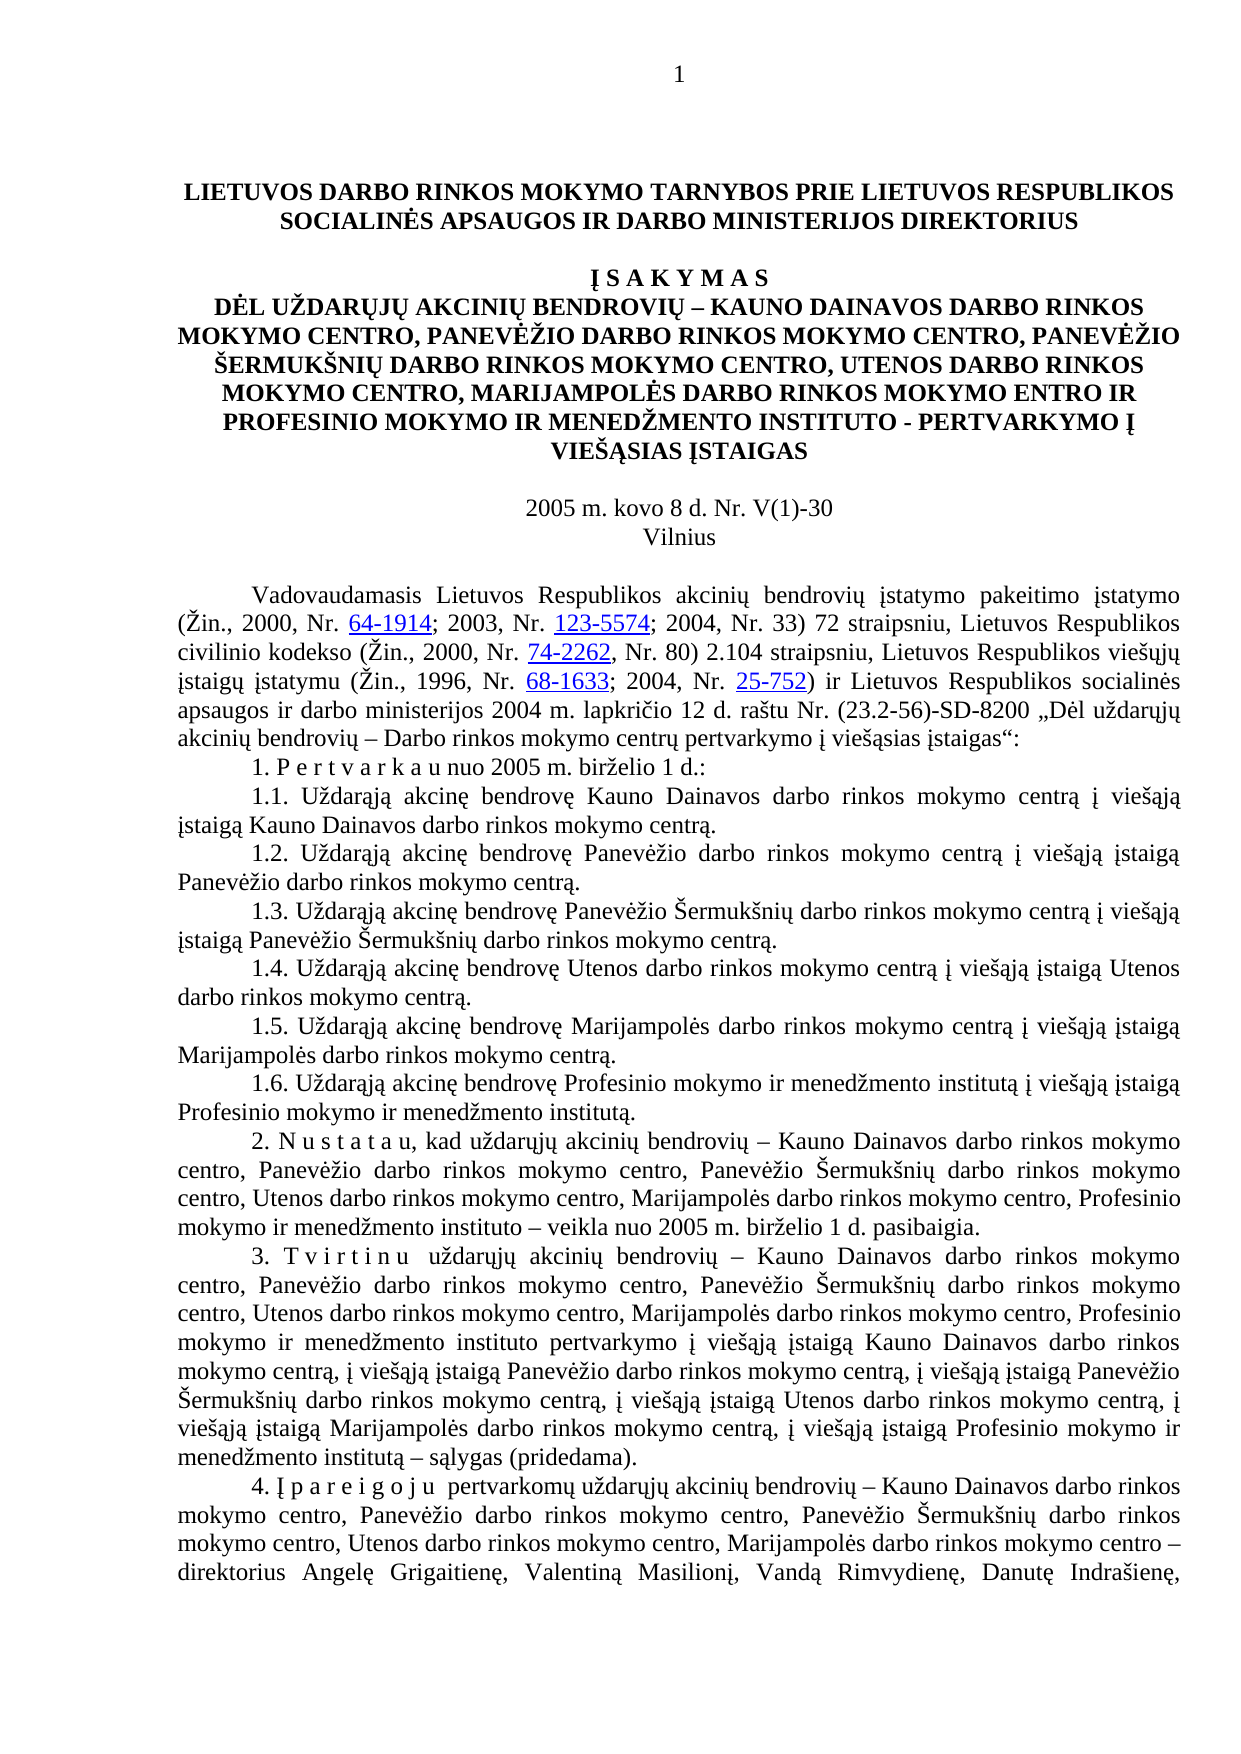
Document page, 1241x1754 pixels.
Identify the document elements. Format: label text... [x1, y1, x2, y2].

text Į S A K Y M A S [177, 263, 1181, 292]
text Vadovaudamasis Lietuvos Respublikos akcinių bendrovių įstatymo pakeitimo įstatymo (Žin., 2000, Nr. 64-1914; 2003, Nr. 123-5574; 2004, Nr. 33) 72 straipsniu, Lietuvos Respublikos civilinio kodekso (Žin., 2000, Nr. 74-2262, Nr. 80) 2.104 straipsniu, Lietuvos Respublikos viešųjų įstaigų įstatymu (Žin., 1996, Nr. 68-1633; 2004, Nr. 25-752) ir Lietuvos Respublikos socialinės apsaugos ir darbo ministerijos 2004 m. lapkričio 12 d. raštu Nr. (23.2-56)-SD-8200 „Dėl uždarųjų akcinių bendrovių – Darbo rinkos mokymo centrų pertvarkymo į viešąsias įstaigas“: [177, 580, 1181, 752]
text 1.4. Uždarąją akcinę bendrovę Utenos darbo rinkos mokymo centrą į viešąją įstaigą Utenos darbo rinkos mokymo centrą. [177, 953, 1181, 1011]
text 1.3. Uždarąją akcinę bendrovę Panevėžio Šermukšnių darbo rinkos mokymo centrą į viešąją įstaigą Panevėžio Šermukšnių darbo rinkos mokymo centrą. [177, 896, 1181, 953]
text DĖL UŽDARŲJŲ AKCINIŲ BENDROVIŲ – KAUNO DAINAVOS DARBO RINKOS MOKYMO CENTRO, PANEVĖŽIO DARBO RINKOS MOKYMO CENTRO, PANEVĖŽIO ŠERMUKŠNIŲ DARBO RINKOS MOKYMO CENTRO, UTENOS DARBO RINKOS MOKYMO CENTRO, MARIJAMPOLĖS DARBO RINKOS MOKYMO ENTRO IR PROFESINIO MOKYMO IR MENEDŽMENTO INSTITUTO - PERTVARKYMO Į VIEŠĄSIAS ĮSTAIGAS [177, 292, 1181, 465]
text 1.1. Uždarąją akcinę bendrovę Kauno Dainavos darbo rinkos mokymo centrą į viešąją įstaigą Kauno Dainavos darbo rinkos mokymo centrą. [177, 781, 1181, 838]
text Vilnius [177, 522, 1181, 551]
text 3. Tvirtinu uždarųjų akcinių bendrovių – Kauno Dainavos darbo rinkos mokymo centro, Panevėžio darbo rinkos mokymo centro, Panevėžio Šermukšnių darbo rinkos mokymo centro, Utenos darbo rinkos mokymo centro, Marijampolės darbo rinkos mokymo centro, Profesinio mokymo ir menedžmento instituto pertvarkymo į viešąją įstaigą Kauno Dainavos darbo rinkos mokymo centrą, į viešąją įstaigą Panevėžio darbo rinkos mokymo centrą, į viešąją įstaigą Panevėžio Šermukšnių darbo rinkos mokymo centrą, į viešąją įstaigą Utenos darbo rinkos mokymo centrą, į viešąją įstaigą Marijampolės darbo rinkos mokymo centrą, į viešąją įstaigą Profesinio mokymo ir menedžmento institutą – sąlygas (pridedama). [177, 1241, 1181, 1471]
text 1.5. Uždarąją akcinę bendrovę Marijampolės darbo rinkos mokymo centrą į viešąją įstaigą Marijampolės darbo rinkos mokymo centrą. [177, 1011, 1181, 1068]
text 2005 m. kovo 8 d. Nr. V(1)-30 [177, 493, 1181, 522]
text 4. Įpareigoju pertvarkomų uždarųjų akcinių bendrovių – Kauno Dainavos darbo rinkos mokymo centro, Panevėžio darbo rinkos mokymo centro, Panevėžio Šermukšnių darbo rinkos mokymo centro, Utenos darbo rinkos mokymo centro, Marijampolės darbo rinkos mokymo centro – direktorius Angelę Grigaitienę, Valentiną Masilionį, Vandą Rimvydienę, Danutę Indrašienę, [177, 1471, 1181, 1586]
text 2. Nustatau, kad uždarųjų akcinių bendrovių – Kauno Dainavos darbo rinkos mokymo centro, Panevėžio darbo rinkos mokymo centro, Panevėžio Šermukšnių darbo rinkos mokymo centro, Utenos darbo rinkos mokymo centro, Marijampolės darbo rinkos mokymo centro, Profesinio mokymo ir menedžmento instituto – veikla nuo 2005 m. birželio 1 d. pasibaigia. [177, 1126, 1181, 1241]
text 1.2. Uždarąją akcinę bendrovę Panevėžio darbo rinkos mokymo centrą į viešąją įstaigą Panevėžio darbo rinkos mokymo centrą. [177, 838, 1181, 896]
text 1.6. Uždarąją akcinę bendrovę Profesinio mokymo ir menedžmento institutą į viešąją įstaigą Profesinio mokymo ir menedžmento institutą. [177, 1068, 1181, 1126]
text 1. Pertvarkau nuo 2005 m. birželio 1 d.: [177, 752, 1181, 781]
text LIETUVOS DARBO RINKOS MOKYMO TARNYBOS PRIE LIETUVOS RESPUBLIKOS SOCIALINĖS APSAUGOS IR DARBO MINISTERIJOS DIREKTORIUS [177, 177, 1181, 235]
